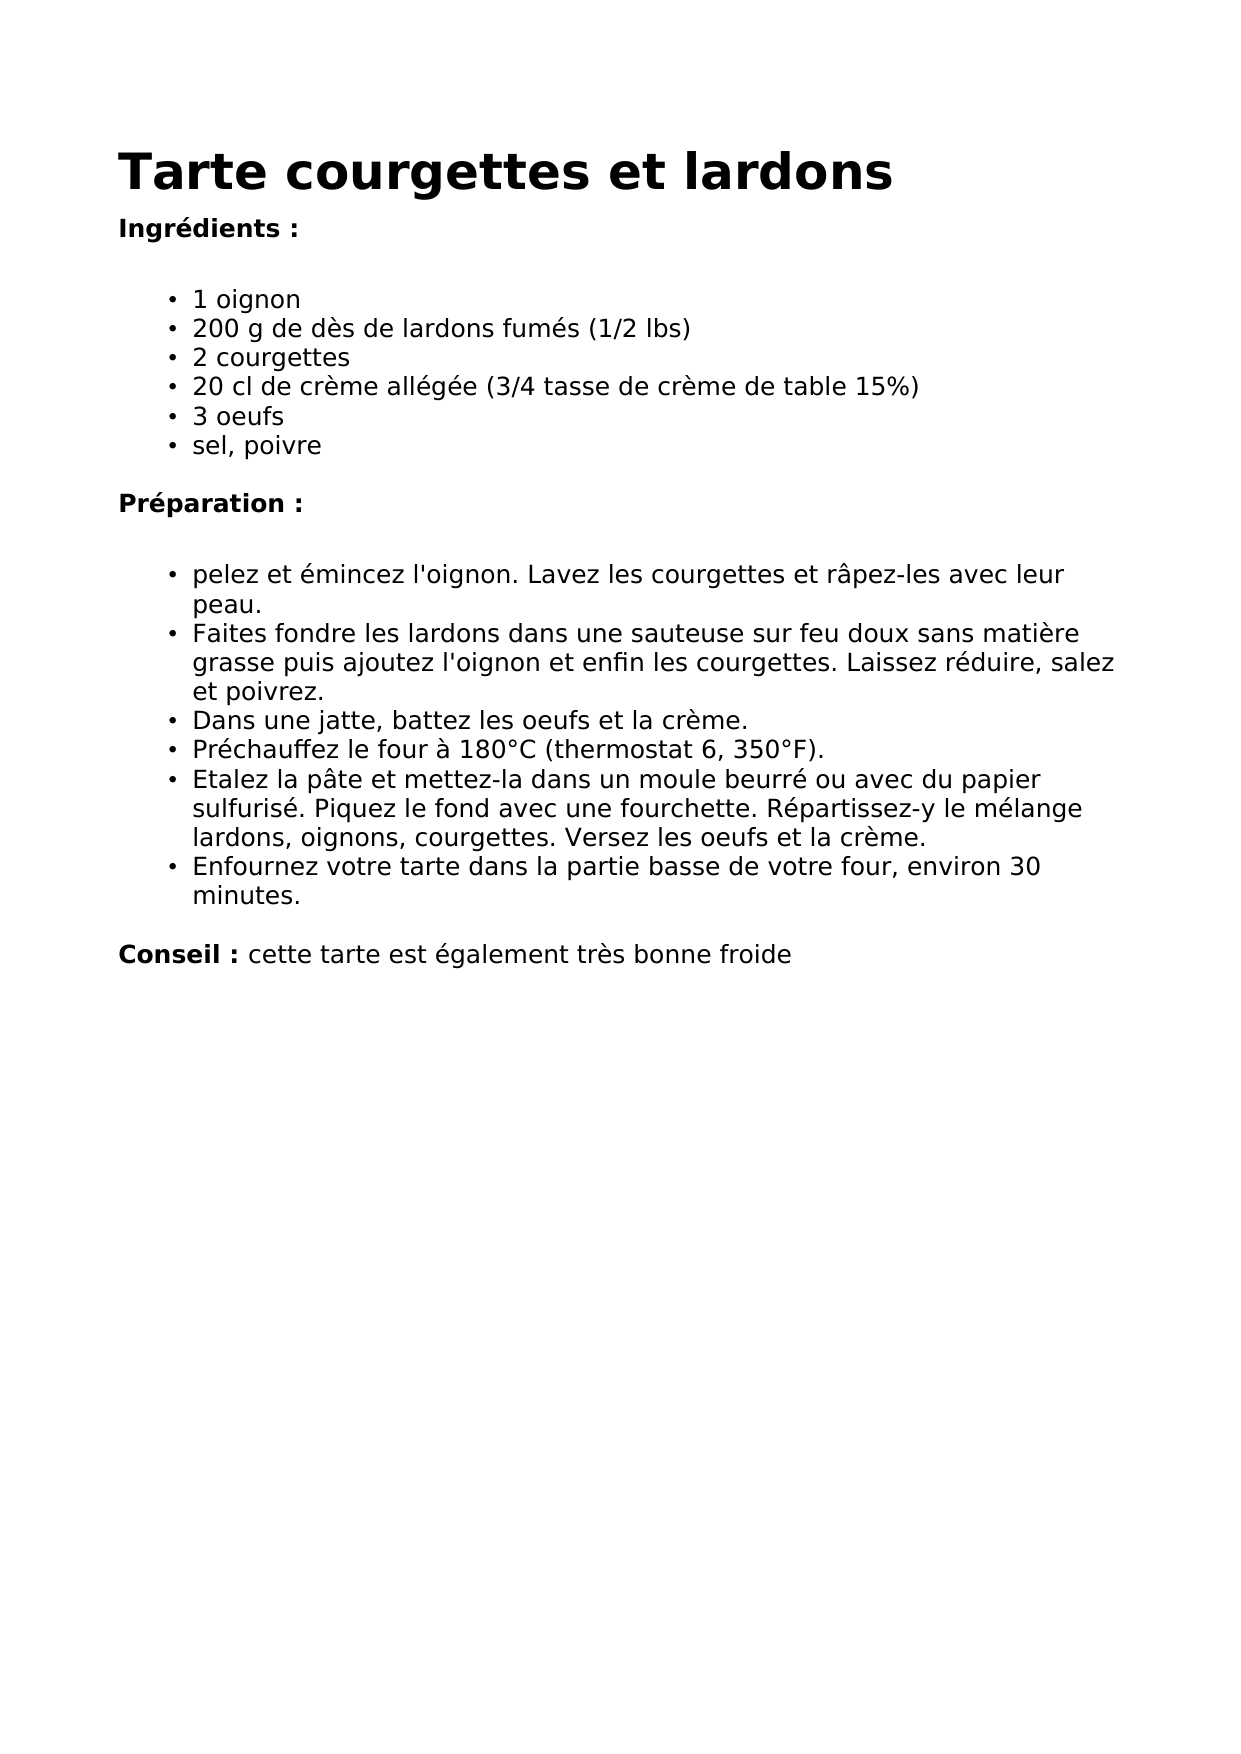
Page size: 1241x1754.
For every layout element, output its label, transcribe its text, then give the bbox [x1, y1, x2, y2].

list Enfournez votre tarte dans la partie basse de votre four, environ 30 minutes. [177, 852, 1122, 911]
subtitle Tarte courgettes et lardons [118, 143, 1122, 201]
list Préchauffez le four à 180°C (thermostat 6, 350°F). [177, 736, 1122, 765]
text Conseil : cette tarte est également très bonne froide [118, 940, 1122, 969]
text Ingrédients : [118, 214, 1122, 243]
list Etalez la pâte et mettez-la dans un moule beurré ou avec du papier sulfurisé. Piquez le fond avec une fourchette. Répartissez-y le mélange lardons, oignons, courgettes. Versez les oeufs et la crème. [177, 765, 1122, 852]
list 1 oignon [177, 285, 1122, 314]
list Faites fondre les lardons dans une sauteuse sur feu doux sans matière grasse puis ajoutez l'oignon et enfin les courgettes. Laissez réduire, salez et poivrez. [177, 619, 1122, 706]
list 20 cl de crème allégée (3/4 tasse de crème de table 15%) [177, 372, 1122, 402]
list pelez et émincez l'oignon. Lavez les courgettes et râpez-les avec leur peau. [177, 561, 1122, 619]
list 3 oeufs [177, 402, 1122, 431]
list 2 courgettes [177, 343, 1122, 372]
list sel, poivre [177, 431, 1122, 460]
text Préparation : [118, 489, 1122, 519]
list Dans une jatte, battez les oeufs et la crème. [177, 706, 1122, 736]
list 200 g de dès de lardons fumés (1/2 lbs) [177, 314, 1122, 343]
